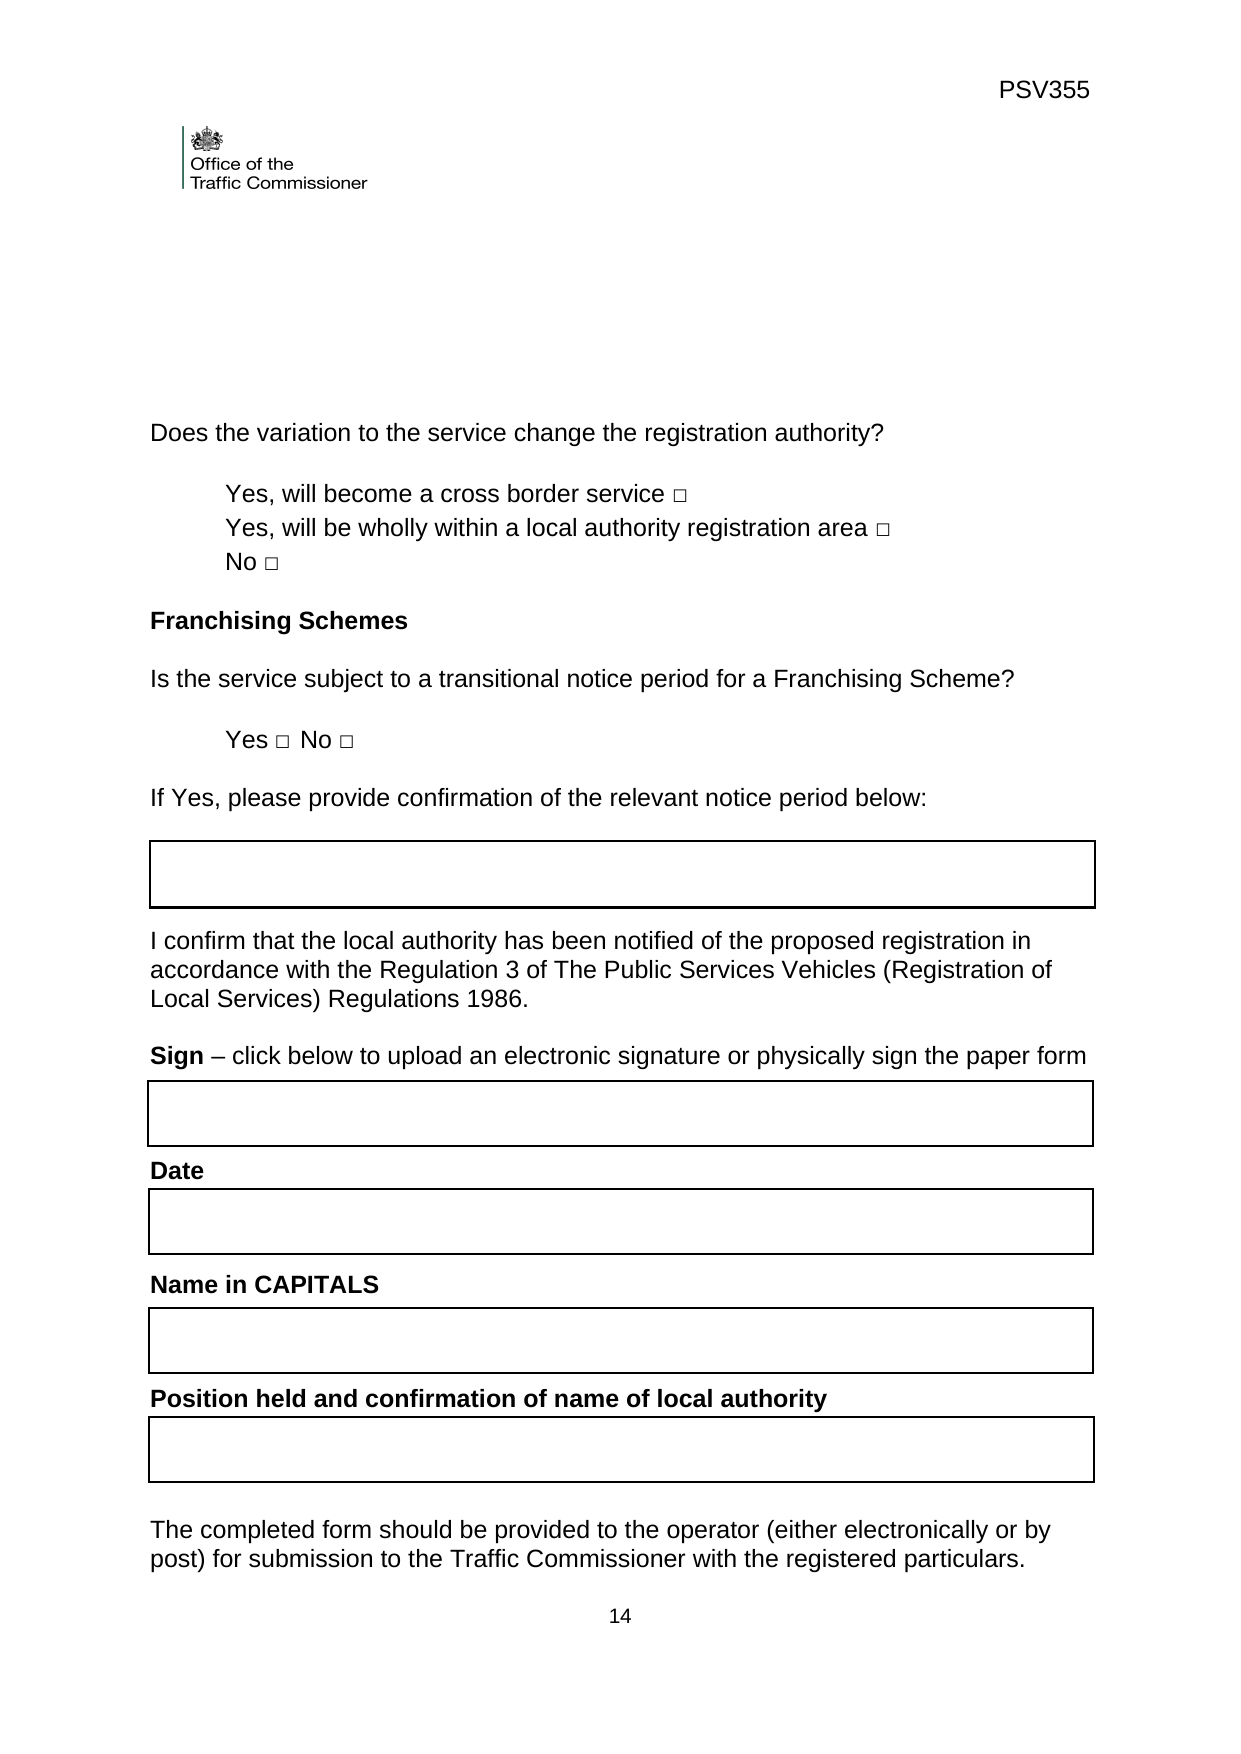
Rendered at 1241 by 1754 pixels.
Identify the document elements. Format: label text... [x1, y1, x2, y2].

text Does the variation to the service change the registration authority? [150, 418, 1090, 447]
text Position held and confirmation of name of local authority [150, 1384, 1090, 1413]
text Is the service subject to a transitional notice period for a Franchising Scheme? [150, 664, 1090, 692]
text Yes, will become a cross border service ☐ Yes, will be wholly within a local authority registration area ☐ No ☐ [225, 475, 1090, 577]
text Franchising Schemes [150, 606, 1090, 635]
text If Yes, please provide confirmation of the relevant notice period below: [150, 783, 1090, 812]
text Name in CAPITALS [150, 1270, 1090, 1299]
text The completed form should be provided to the operator (either electronically or by post) for submission to the Traffic Commissioner with the registered particulars. [150, 1515, 1090, 1573]
text Sign – click below to upload an electronic signature or physically sign the paper form [150, 1041, 1090, 1070]
text I confirm that the local authority has been notified of the proposed registration in accordance with the Regulation 3 of The Public Services Vehicles (Registration of Local Services) Regulations 1986. [150, 926, 1090, 1013]
text Date [150, 1156, 1090, 1184]
text Yes ☐ No ☐ [150, 721, 1090, 755]
